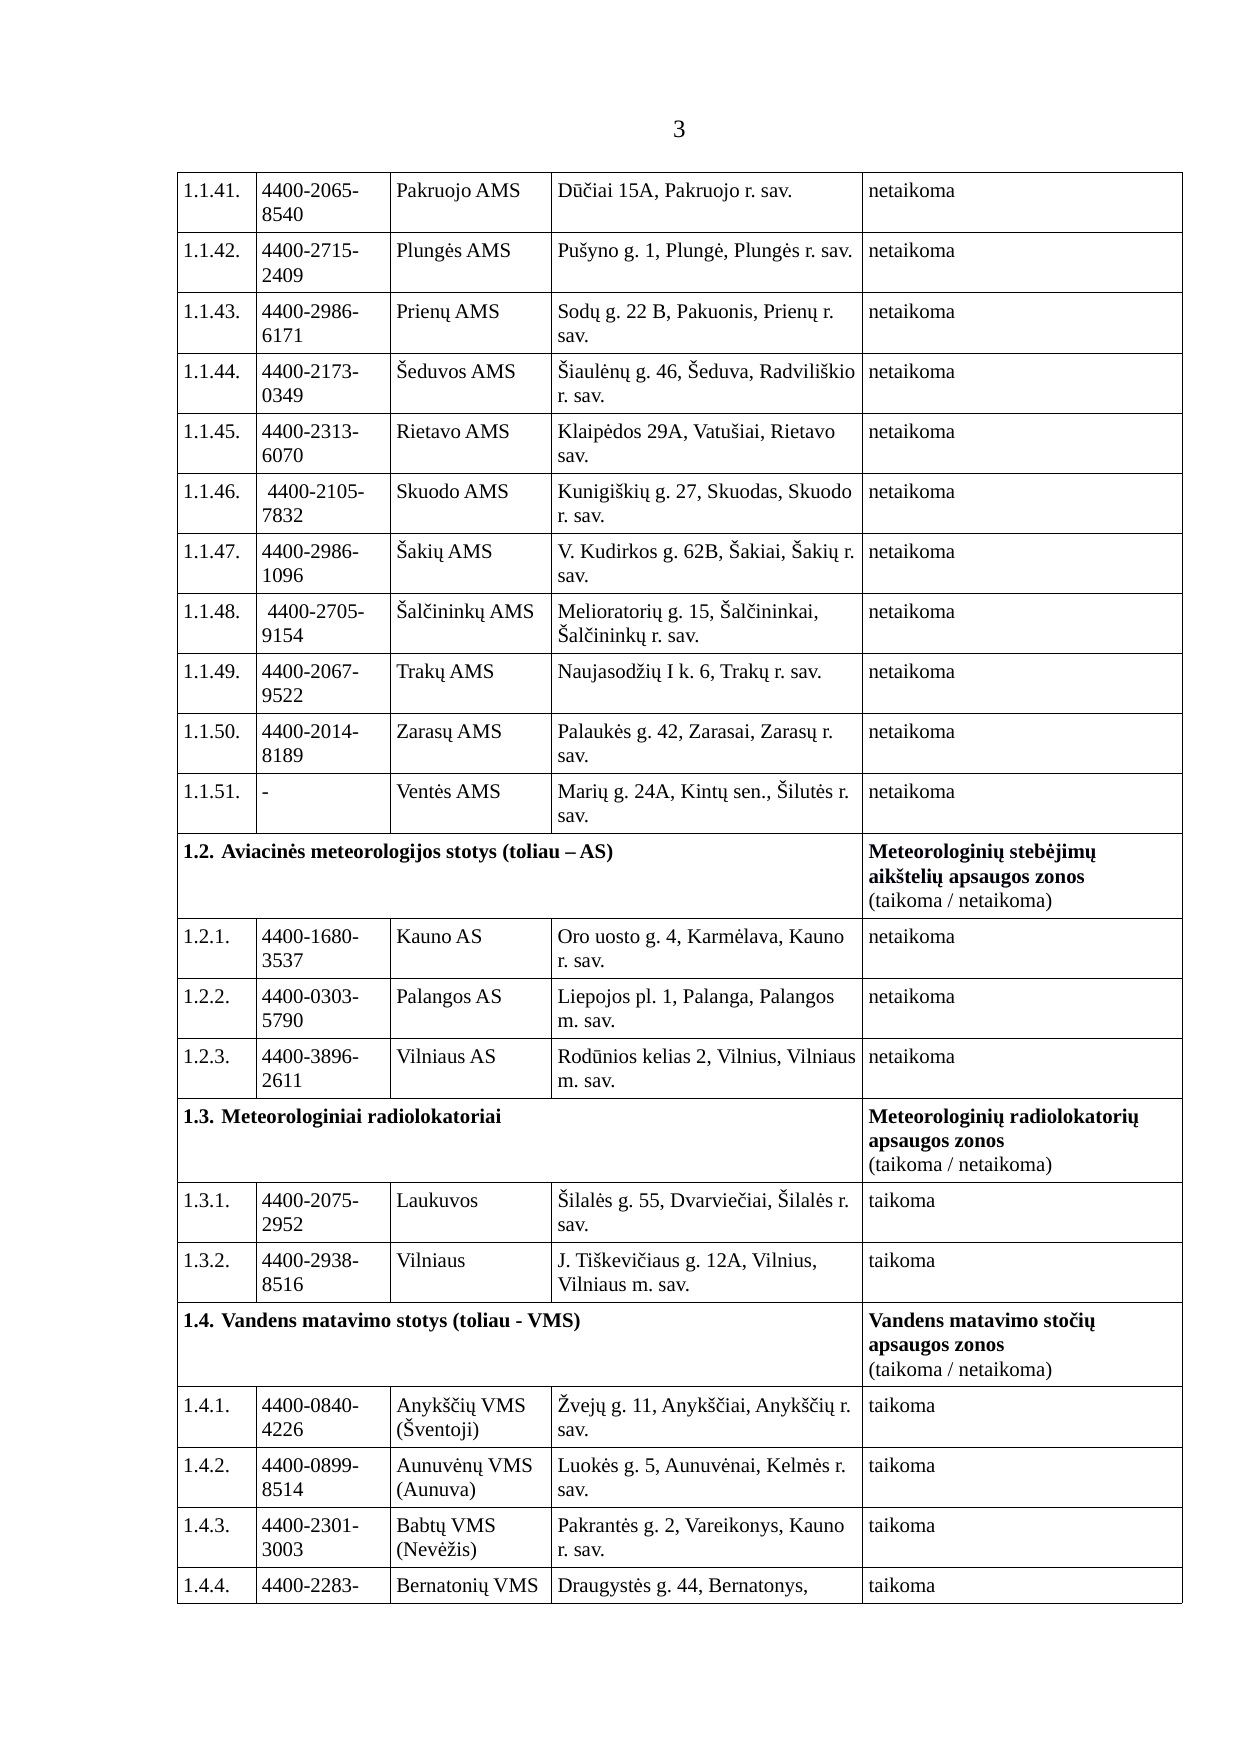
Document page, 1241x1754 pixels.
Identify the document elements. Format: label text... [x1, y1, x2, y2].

table_cell 1.1.42. [178, 233, 256, 292]
table_cell netaikoma [863, 173, 1182, 232]
table_cell Meteorologinių radiolokatorių apsaugos zonos (taikoma / netaikoma) [863, 1099, 1182, 1182]
table_cell Vilniaus [391, 1243, 551, 1302]
table_cell Kauno AS [391, 919, 551, 977]
table_cell Pušyno g. 1, Plungė, Plungės r. sav. [552, 233, 862, 292]
table_cell netaikoma [863, 714, 1182, 773]
table_cell Sodų g. 22 B, Pakuonis, Prienų r. sav. [552, 293, 862, 352]
table_cell 4400-2986-1096 [257, 534, 390, 593]
table_cell taikoma [863, 1183, 1182, 1242]
table_cell taikoma [863, 1243, 1182, 1302]
table_cell Laukuvos [391, 1183, 551, 1242]
table_cell Zarasų AMS [391, 714, 551, 773]
table_cell Rietavo AMS [391, 414, 551, 473]
table_cell 1.1.47. [178, 534, 256, 593]
table_cell netaikoma [863, 654, 1182, 713]
table_cell Draugystės g. 44, Bernatonys, [552, 1568, 862, 1603]
table_cell Vilniaus AS [391, 1039, 551, 1098]
table_cell Rodūnios kelias 2, Vilnius, Vilniaus m. sav. [552, 1039, 862, 1098]
table_cell 1.1.51. [178, 774, 256, 833]
table_cell taikoma [863, 1568, 1182, 1603]
table_cell 4400-2014-8189 [257, 714, 390, 773]
table_cell 4400-0303-5790 [257, 979, 390, 1038]
table_cell 4400-2313-6070 [257, 414, 390, 473]
table_cell Melioratorių g. 15, Šalčininkai, Šalčininkų r. sav. [552, 594, 862, 653]
table_cell 1.1.45. [178, 414, 256, 473]
table_cell netaikoma [863, 979, 1182, 1038]
table_cell netaikoma [863, 919, 1182, 977]
table_cell V. Kudirkos g. 62B, Šakiai, Šakių r. sav. [552, 534, 862, 593]
table_cell Bernatonių VMS [391, 1568, 551, 1603]
table_cell 4400-3896-2611 [257, 1039, 390, 1098]
table_cell Ventės AMS [391, 774, 551, 833]
table_cell netaikoma [863, 1039, 1182, 1098]
table_cell Pakruojo AMS [391, 173, 551, 232]
table_cell 1.1.41. [178, 173, 256, 232]
table_cell Dūčiai 15A, Pakruojo r. sav. [552, 173, 862, 232]
table_cell Šeduvos AMS [391, 354, 551, 412]
table_cell Kunigiškių g. 27, Skuodas, Skuodo r. sav. [552, 474, 862, 533]
table_cell 1.1.44. [178, 354, 256, 412]
table_cell 4400-2283- [257, 1568, 390, 1603]
table_cell Aunuvėnų VMS (Aunuva) [391, 1448, 551, 1506]
table_cell Naujasodžių I k. 6, Trakų r. sav. [552, 654, 862, 713]
table_cell Žvejų g. 11, Anykščiai, Anykščių r. sav. [552, 1387, 862, 1446]
table_cell Oro uosto g. 4, Karmėlava, Kauno r. sav. [552, 919, 862, 977]
table_cell 4400-2105-7832 [257, 474, 390, 533]
table_cell netaikoma [863, 594, 1182, 653]
table_cell 4400-2705-9154 [257, 594, 390, 653]
table_cell Klaipėdos 29A, Vatušiai, Rietavo sav. [552, 414, 862, 473]
table_cell 1.4. Vandens matavimo stotys (toliau - VMS) [178, 1303, 862, 1386]
table_cell netaikoma [863, 354, 1182, 412]
table_cell 4400-2938-8516 [257, 1243, 390, 1302]
table_cell taikoma [863, 1448, 1182, 1506]
table_cell 4400-2065-8540 [257, 173, 390, 232]
table_cell 1.3.2. [178, 1243, 256, 1302]
table_cell 4400-2986-6171 [257, 293, 390, 352]
table_cell Plungės AMS [391, 233, 551, 292]
table_cell netaikoma [863, 474, 1182, 533]
table_cell Marių g. 24A, Kintų sen., Šilutės r. sav. [552, 774, 862, 833]
table_cell Prienų AMS [391, 293, 551, 352]
table_cell 1.2.2. [178, 979, 256, 1038]
table_cell Skuodo AMS [391, 474, 551, 533]
table_cell - [257, 774, 390, 833]
table_cell 4400-1680-3537 [257, 919, 390, 977]
table_cell 1.4.2. [178, 1448, 256, 1506]
table_cell netaikoma [863, 293, 1182, 352]
table_cell netaikoma [863, 774, 1182, 833]
table_cell Šiaulėnų g. 46, Šeduva, Radviliškio r. sav. [552, 354, 862, 412]
table_cell Vandens matavimo stočių apsaugos zonos (taikoma / netaikoma) [863, 1303, 1182, 1386]
table_cell 4400-2715-2409 [257, 233, 390, 292]
table_cell netaikoma [863, 233, 1182, 292]
table_cell 1.2.3. [178, 1039, 256, 1098]
table_cell 1.1.50. [178, 714, 256, 773]
table_cell 4400-0899-8514 [257, 1448, 390, 1506]
table_cell 1.2. Aviacinės meteorologijos stotys (toliau – AS) [178, 834, 862, 917]
table_cell 4400-2301-3003 [257, 1508, 390, 1567]
table_cell Liepojos pl. 1, Palanga, Palangos m. sav. [552, 979, 862, 1038]
table_cell 4400-2173-0349 [257, 354, 390, 412]
table_cell 1.4.4. [178, 1568, 256, 1603]
table_cell 1.1.43. [178, 293, 256, 352]
table_cell Luokės g. 5, Aunuvėnai, Kelmės r. sav. [552, 1448, 862, 1506]
table_cell netaikoma [863, 414, 1182, 473]
table_cell taikoma [863, 1387, 1182, 1446]
table_cell 4400-0840-4226 [257, 1387, 390, 1446]
table_cell Šilalės g. 55, Dvarviečiai, Šilalės r. sav. [552, 1183, 862, 1242]
table_cell Palaukės g. 42, Zarasai, Zarasų r. sav. [552, 714, 862, 773]
table_cell Pakrantės g. 2, Vareikonys, Kauno r. sav. [552, 1508, 862, 1567]
table_cell Šalčininkų AMS [391, 594, 551, 653]
table_cell Palangos AS [391, 979, 551, 1038]
table_cell Šakių AMS [391, 534, 551, 593]
table_cell taikoma [863, 1508, 1182, 1567]
table_cell netaikoma [863, 534, 1182, 593]
table_cell 1.4.3. [178, 1508, 256, 1567]
table_cell 1.3.1. [178, 1183, 256, 1242]
table_cell Trakų AMS [391, 654, 551, 713]
table_cell Meteorologinių stebėjimų aikštelių apsaugos zonos (taikoma / netaikoma) [863, 834, 1182, 917]
table_cell J. Tiškevičiaus g. 12A, Vilnius, Vilniaus m. sav. [552, 1243, 862, 1302]
table_cell Babtų VMS (Nevėžis) [391, 1508, 551, 1567]
table_cell 1.1.46. [178, 474, 256, 533]
table_cell 1.3. Meteorologiniai radiolokatoriai [178, 1099, 862, 1182]
table_cell 4400-2075-2952 [257, 1183, 390, 1242]
table_cell 4400-2067-9522 [257, 654, 390, 713]
table_cell 1.4.1. [178, 1387, 256, 1446]
table_cell 1.1.49. [178, 654, 256, 713]
table_cell Anykščių VMS (Šventoji) [391, 1387, 551, 1446]
table_cell 1.2.1. [178, 919, 256, 977]
table_cell 1.1.48. [178, 594, 256, 653]
